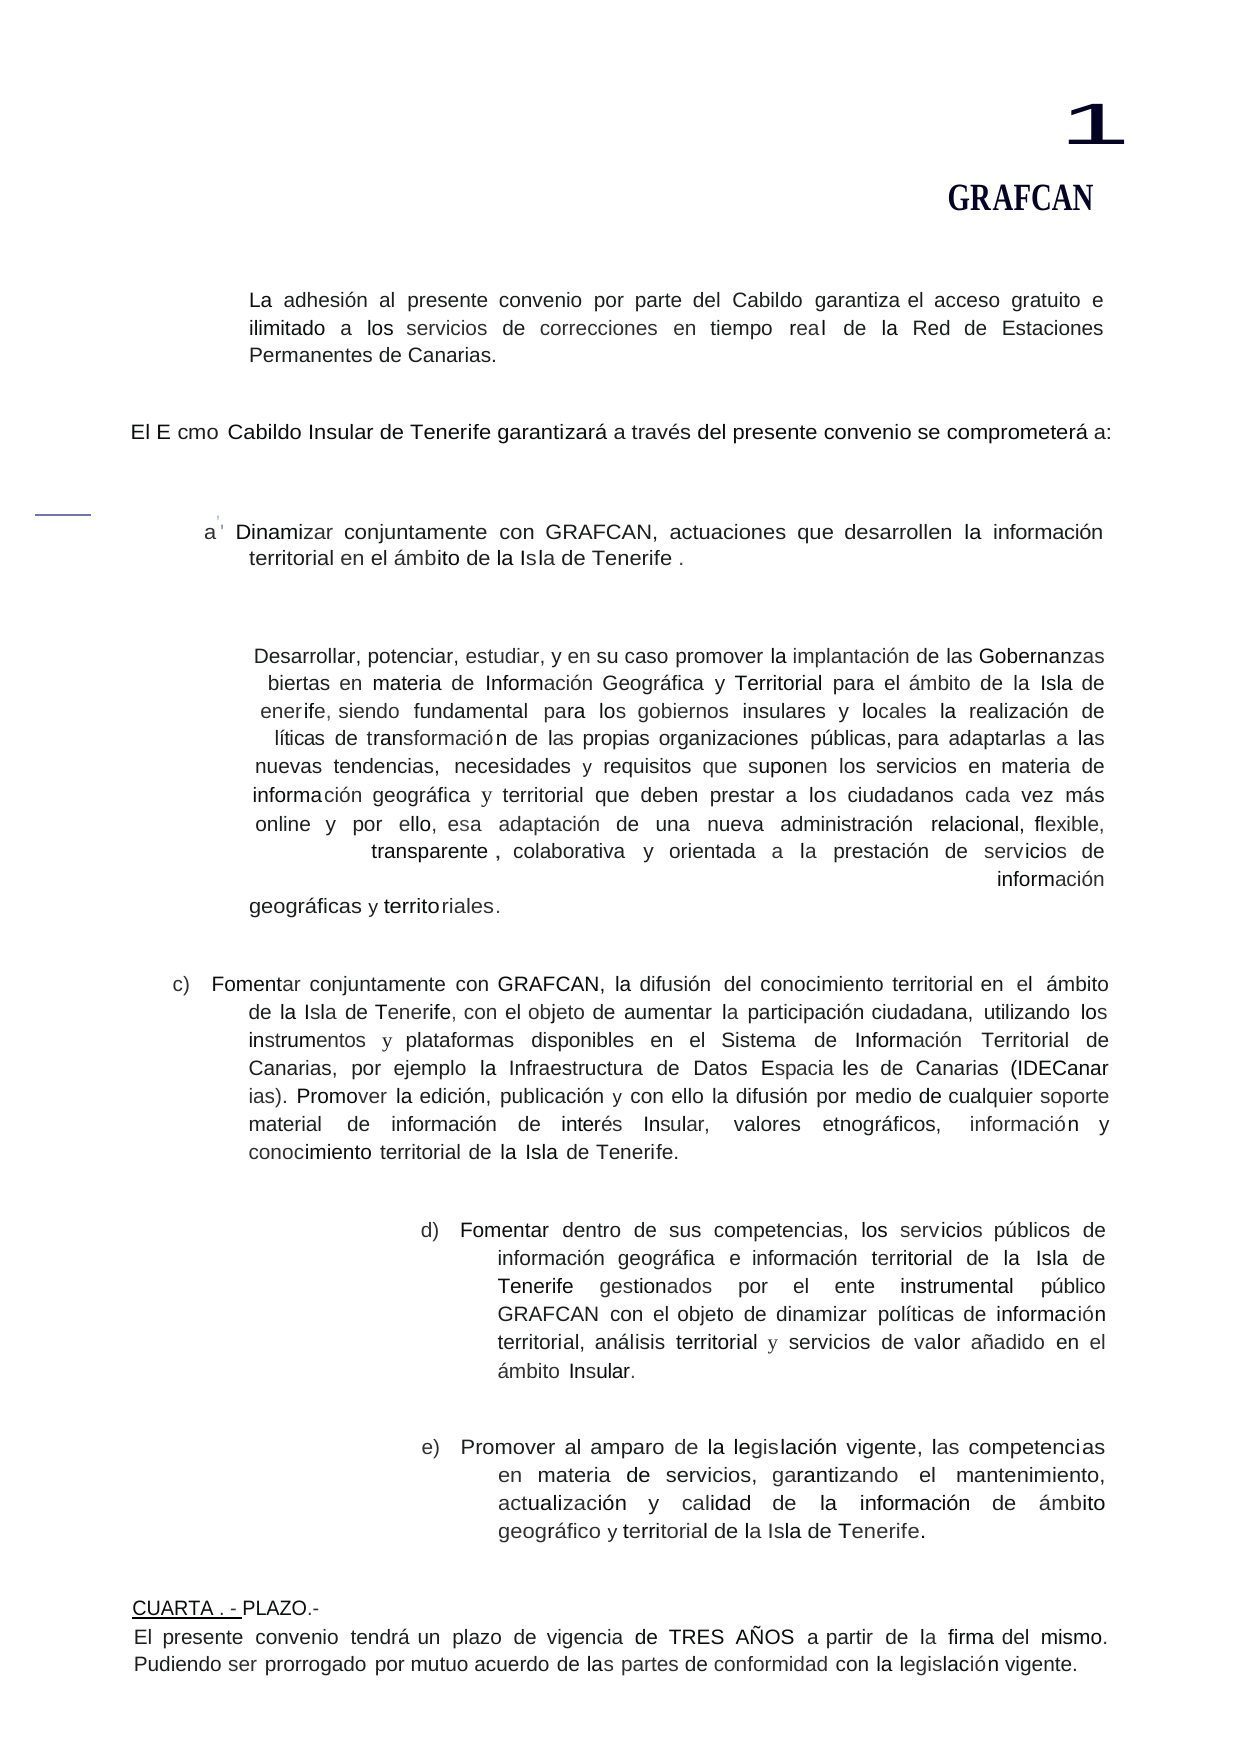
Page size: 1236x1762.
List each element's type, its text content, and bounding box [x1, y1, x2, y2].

text El E cmo Cabildo Insular de Tenerife garantizará a través del presente convenio se comprometerá a: [130, 420, 1142, 444]
text geográficas y territoriales. [249, 894, 1142, 918]
list Promover al amparo de la legislación vigente, las competencias en materia de servicios, garantizando el mantenimiento, actualización y calidad de la información de ámbito geográfico y territorial de la Isla de Tenerife. [421, 1434, 1105, 1543]
text a'' Dinamizar conjuntamente con GRAFCAN, actuaciones que desarrollen la información territorial en el ámbito de la Isla de Tenerife . [204, 511, 1103, 570]
text El presente convenio tendrá un plazo de vigencia de TRES AÑOS a partir de la firma del mismo. Pudiendo ser prorrogado por mutuo acuerdo de las partes de conformidad con la legislación vigente. [133, 1625, 1109, 1676]
subtitle GRAFCAN [0, 178, 1093, 218]
text CUARTA . - PLAZO.- [132, 1596, 1142, 1620]
text 1 [0, 94, 1131, 157]
text La adhesión al presente convenio por parte del Cabildo garantiza el acceso gratuito e ilimitado a los servicios de correcciones en tiempo real de la Red de Estaciones Permanentes de Canarias. [249, 288, 1103, 367]
list Fomentar conjuntamente con GRAFCAN, la difusión del conocimiento territorial en el ámbito de la Isla de Tenerife, con el objeto de aumentar la participación ciudadana, utilizando los instrumentos y plataformas disponibles en el Sistema de Información Territorial de Canarias, por ejemplo la Infraestructura de Datos Espacia les de Canarias (IDECanar ias). Promover la edición, publicación y con ello la difusión por medio de cualquier soporte material de información de interés Insular, valores etnográficos, información y conocimiento territorial de la Isla de Tenerife. [172, 972, 1109, 1164]
text Desarrollar, potenciar, estudiar, y en su caso promover la implantación de las Gobernanzas biertas en materia de Información Geográfica y Territorial para el ámbito de la Isla de enerife, siendo fundamental para los gobiernos insulares y locales la realización de líticas de transformación de las propias organizaciones públicas, para adaptarlas a las nuevas tendencias, necesidades y requisitos que suponen los servicios en materia de información geográfica y territorial que deben prestar a los ciudadanos cada vez más online y por ello, esa adaptación de una nueva administración relacional, flexible, transparente , colaborativa y orientada a la prestación de servicios de información [249, 644, 1104, 890]
list Fomentar dentro de sus competencias, los servicios públicos de información geográfica e información territorial de la Isla de Tenerife gestionados por el ente instrumental público GRAFCAN con el objeto de dinamizar políticas de información territorial, análisis territorial y servicios de valor añadido en el ámbito Insular. [421, 1218, 1106, 1382]
